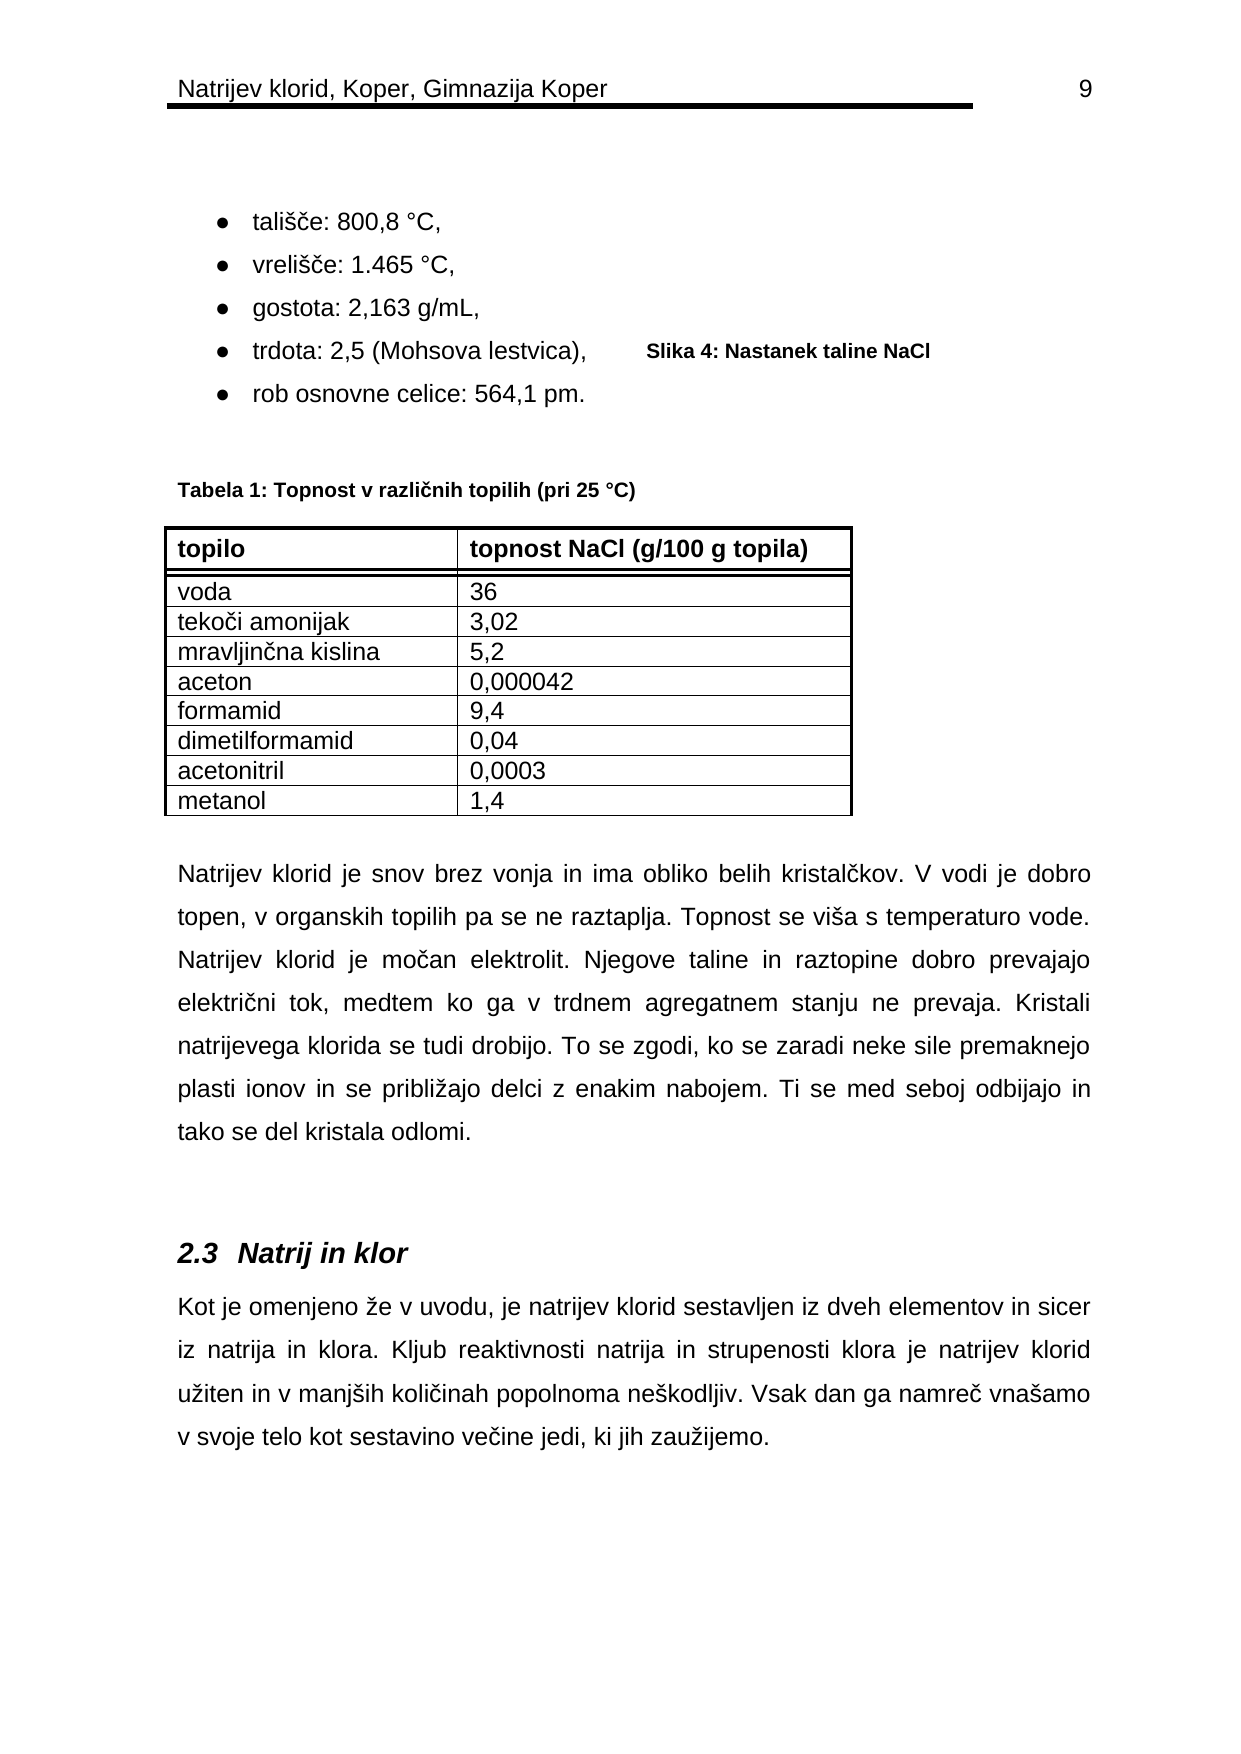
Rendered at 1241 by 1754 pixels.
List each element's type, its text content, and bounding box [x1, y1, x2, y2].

table_cell 36 [458, 577, 850, 606]
table_cell acetonitril [167, 756, 457, 785]
list trdota: 2,5 (Mohsova lestvica), [215, 336, 1092, 365]
table_cell 0,0003 [458, 756, 850, 785]
text Kot je omenjeno že v uvodu, je natrijev klorid sestavljen iz dveh elementov in sicer iz natrija in klora. Kljub reaktivnosti natrija in strupenosti klora je natrijev klorid užiten in v manjših količinah popolnoma neškodljiv. Vsak dan ga namreč vnašamo v svoje telo kot sestavino večine jedi, ki jih zaužijemo. [177, 1292, 1092, 1451]
table_header topnost NaCl (g/100 g topila) [458, 530, 850, 568]
text Tabela 1: Topnost v različnih topilih (pri 25 °C) [177, 478, 1092, 502]
table_cell formamid [167, 696, 457, 725]
table_cell 9,4 [458, 696, 850, 725]
subtitle Natrij in klor [177, 1236, 1092, 1269]
table_header topilo [167, 530, 457, 568]
table_cell dimetilformamid [167, 726, 457, 755]
list gostota: 2,163 g/mL, [215, 293, 1092, 322]
table_cell voda [167, 577, 457, 606]
table_cell mravljinčna kislina [167, 637, 457, 666]
table_cell 3,02 [458, 607, 850, 636]
table_cell 1,4 [458, 786, 850, 814]
list Slika 4: Nastanek taline NaCl [646, 338, 1096, 362]
table_cell 0,000042 [458, 667, 850, 695]
list tališče: 800,8 °C, [215, 207, 1092, 236]
table_cell aceton [167, 667, 457, 695]
table_cell metanol [167, 786, 457, 814]
table_cell tekoči amonijak [167, 607, 457, 636]
list vrelišče: 1.465 °C, [215, 250, 1092, 279]
list rob osnovne celice: 564,1 pm. [215, 379, 1092, 408]
table_cell 5,2 [458, 637, 850, 666]
table_cell 0,04 [458, 726, 850, 755]
text Natrijev klorid je snov brez vonja in ima obliko belih kristalčkov. V vodi je dobro topen, v organskih topilih pa se ne raztaplja. Topnost se viša s temperaturo vode. Natrijev klorid je močan elektrolit. Njegove taline in raztopine dobro prevajajo električni tok, medtem ko ga v trdnem agregatnem stanju ne prevaja. Kristali natrijevega klorida se tudi drobijo. To se zgodi, ko se zaradi neke sile premaknejo plasti ionov in se približajo delci z enakim nabojem. Ti se med seboj odbijajo in tako se del kristala odlomi. [177, 859, 1092, 1146]
